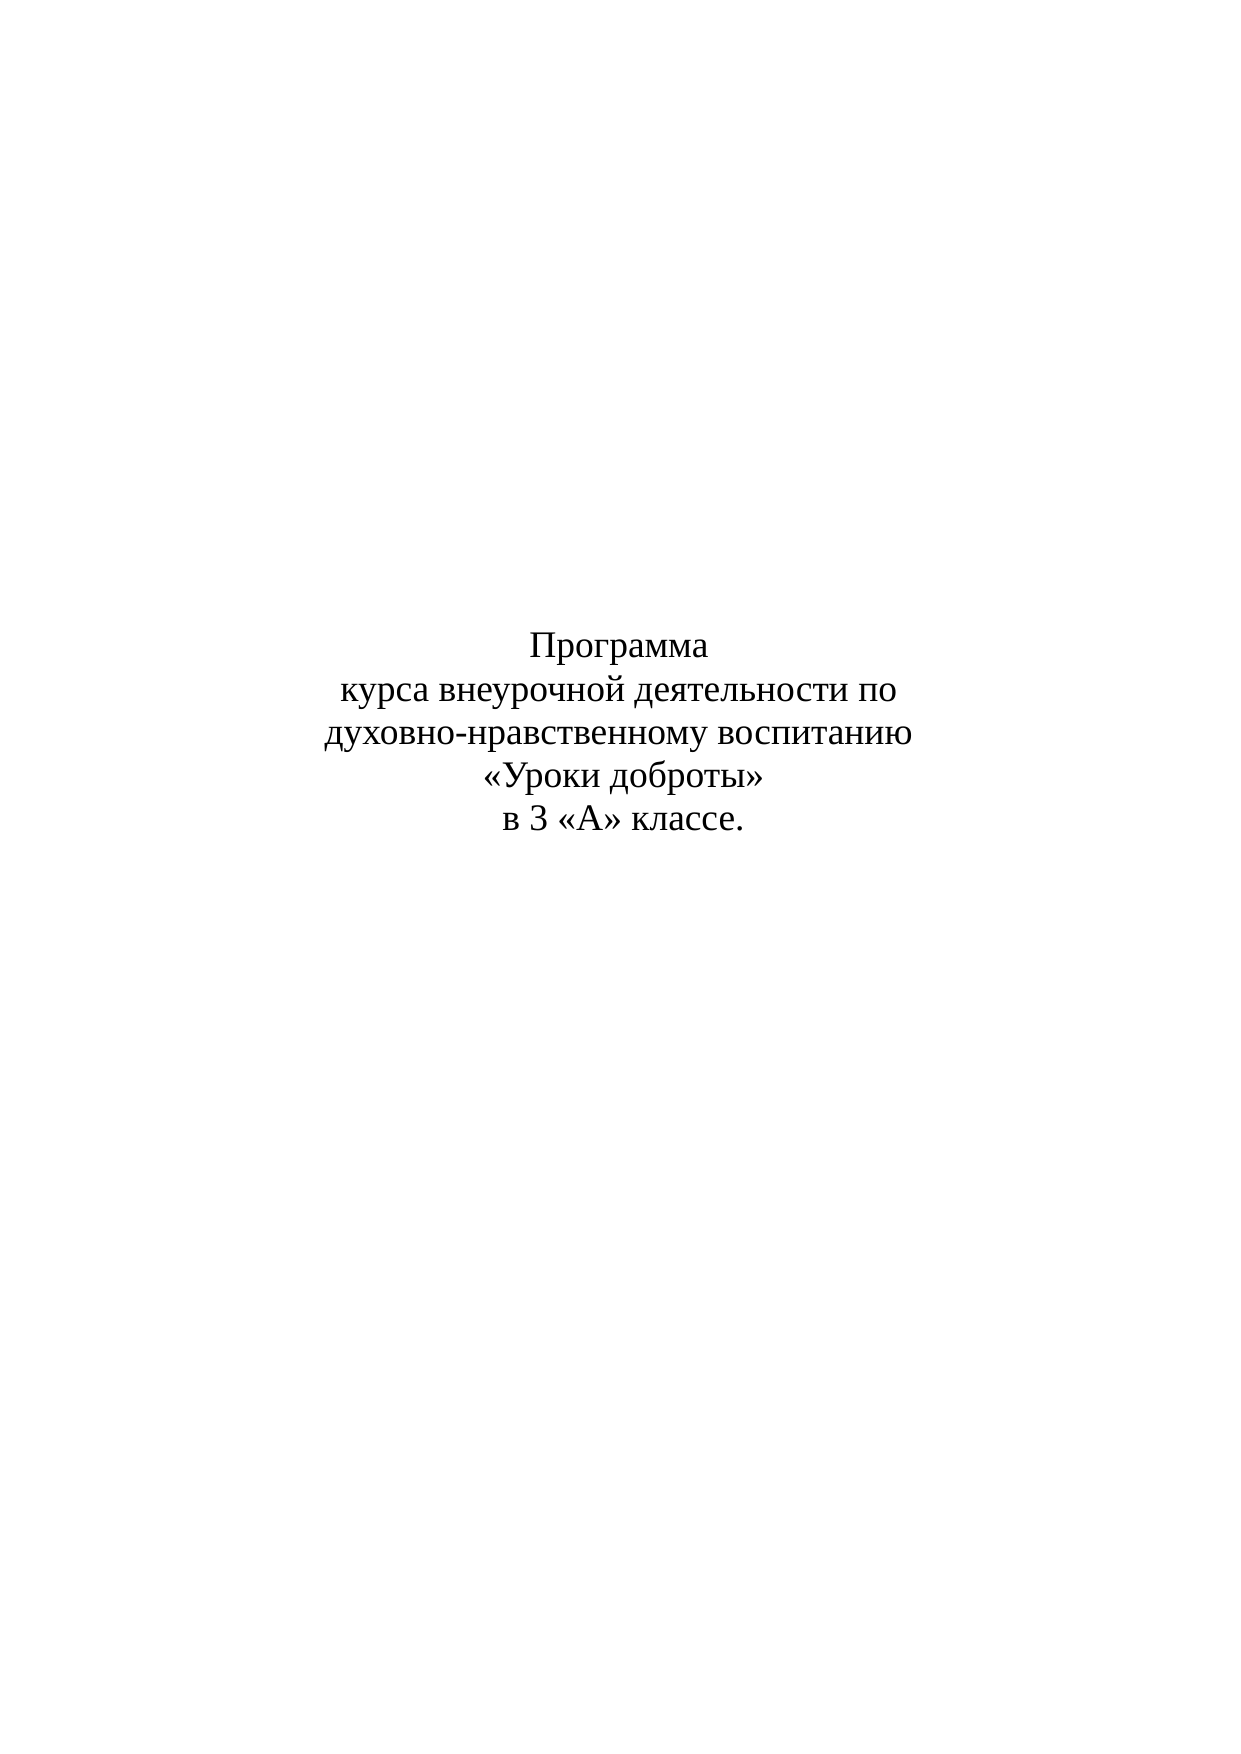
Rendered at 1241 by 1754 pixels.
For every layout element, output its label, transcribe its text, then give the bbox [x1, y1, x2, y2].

text «Уроки доброты» [74, 752, 1173, 795]
text духовно-нравственному воспитанию [74, 709, 1173, 752]
text курса внеурочной деятельности по [74, 666, 1173, 709]
text Программа [74, 623, 1173, 666]
text в 3 «А» классе. [74, 795, 1173, 838]
